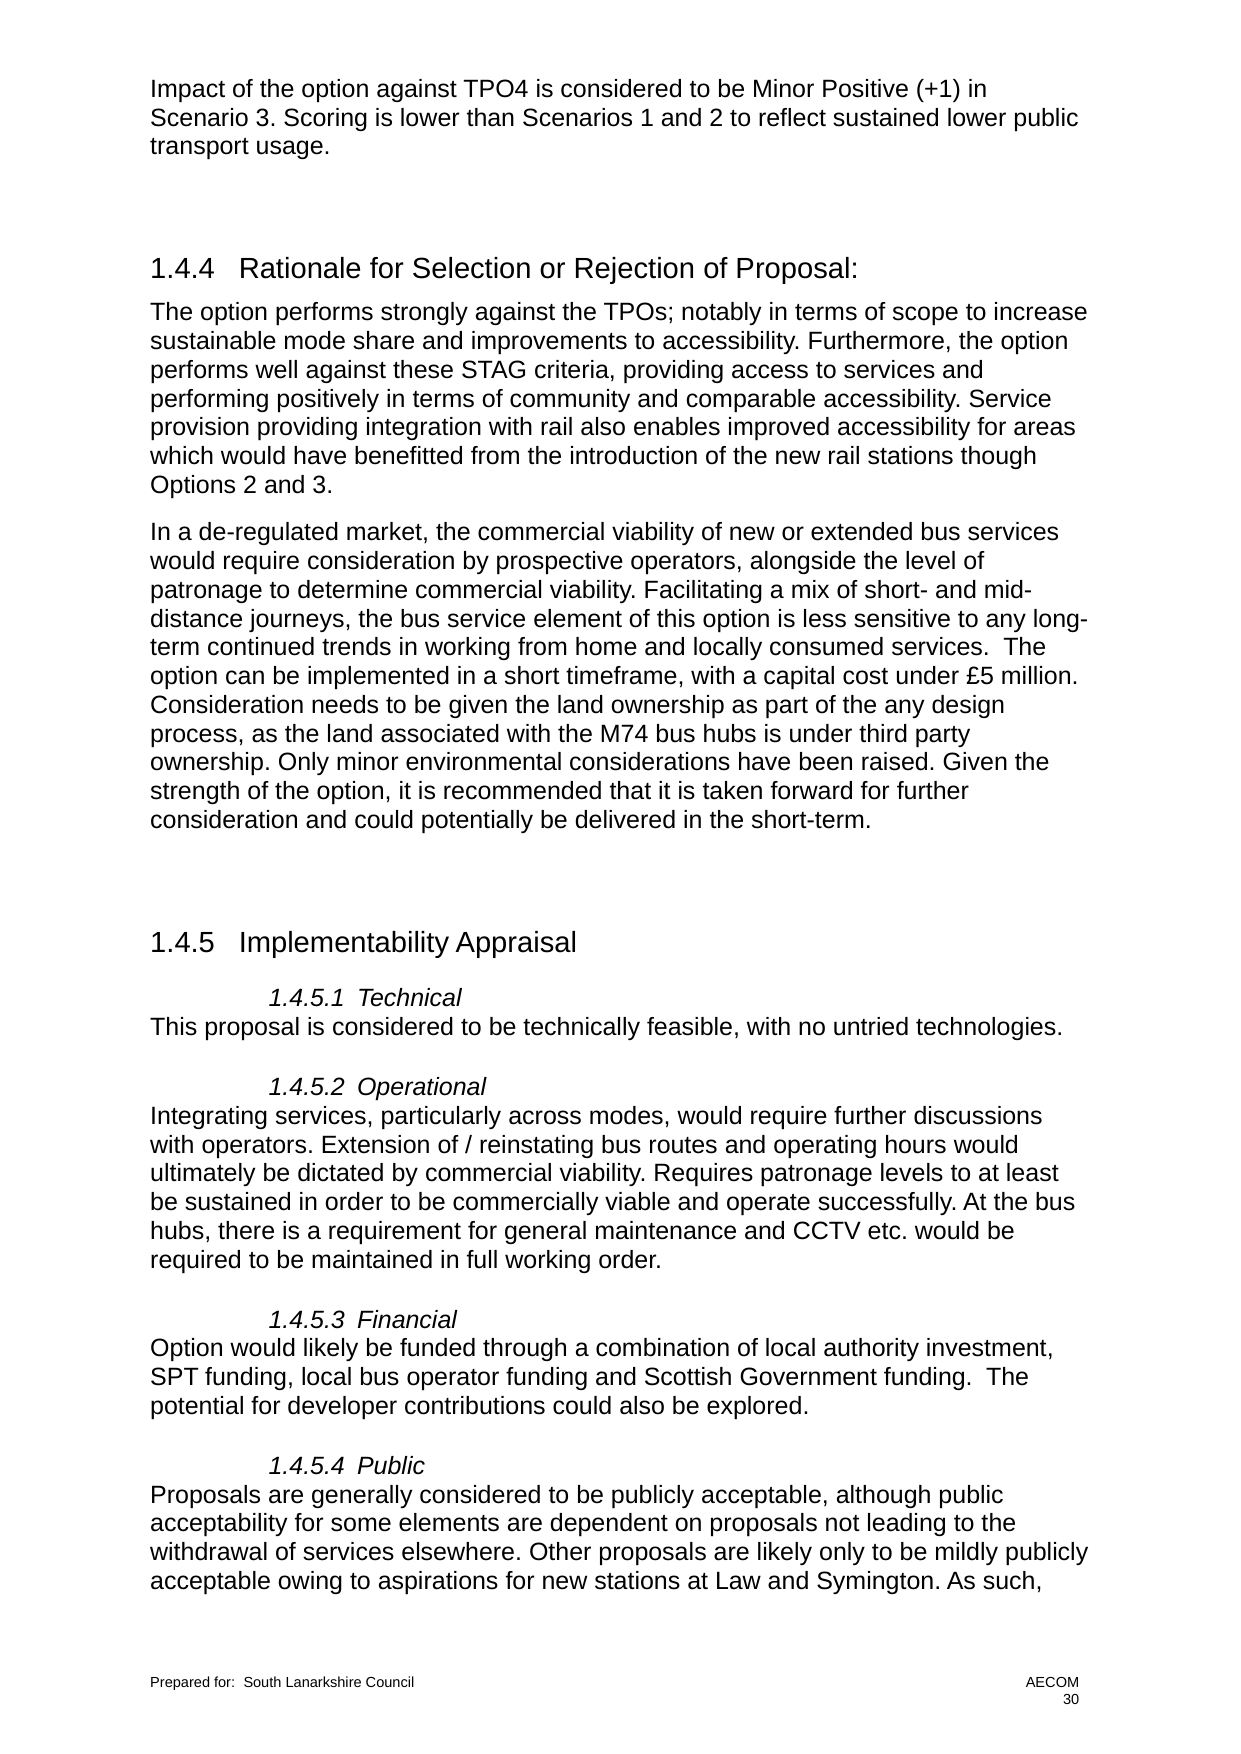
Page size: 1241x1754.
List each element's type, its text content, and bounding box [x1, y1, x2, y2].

subtitle Technical [268, 983, 1090, 1012]
subtitle Financial [268, 1305, 1090, 1333]
text This proposal is considered to be technically feasible, with no untried technologies. [150, 1012, 1090, 1041]
text Impact of the option against TPO4 is considered to be Minor Positive (+1) in Scenario 3. Scoring is lower than Scenarios 1 and 2 to reflect sustained lower public transport usage. [150, 74, 1090, 160]
subtitle Operational [268, 1072, 1090, 1101]
text Integrating services, particularly across modes, would require further discussions with operators. Extension of / reinstating bus routes and operating hours would ultimately be dictated by commercial viability. Requires patronage levels to at least be sustained in order to be commercially viable and operate successfully. At the bus hubs, there is a requirement for general maintenance and CCTV etc. would be required to be maintained in full working order. [150, 1101, 1090, 1273]
subtitle Public [268, 1451, 1090, 1480]
subtitle Rationale for Selection or Rejection of Proposal: [150, 251, 1090, 285]
text In a de-regulated market, the commercial viability of new or extended bus services would require consideration by prospective operators, alongside the level of patronage to determine commercial viability. Facilitating a mix of short- and mid-distance journeys, the bus service element of this option is less sensitive to any long-term continued trends in working from home and locally consumed services. The option can be implemented in a short timeframe, with a capital cost under £5 million. Consideration needs to be given the land ownership as part of the any design process, as the land associated with the M74 bus hubs is under third party ownership. Only minor environmental considerations have been raised. Given the strength of the option, it is recommended that it is taken forward for further consideration and could potentially be delivered in the short-term. [150, 517, 1090, 834]
text The option performs strongly against the TPOs; notably in terms of scope to increase sustainable mode share and improvements to accessibility. Furthermore, the option performs well against these STAG criteria, providing access to services and performing positively in terms of community and comparable accessibility. Service provision providing integration with rail also enables improved accessibility for areas which would have benefitted from the introduction of the new rail stations though Options 2 and 3. [150, 297, 1090, 499]
text Option would likely be funded through a combination of local authority investment, SPT funding, local bus operator funding and Scottish Government funding. The potential for developer contributions could also be explored. [150, 1333, 1090, 1420]
subtitle Implementability Appraisal [150, 925, 1090, 958]
text Proposals are generally considered to be publicly acceptable, although public acceptability for some elements are dependent on proposals not leading to the withdrawal of services elsewhere. Other proposals are likely only to be mildly publicly acceptable owing to aspirations for new stations at Law and Symington. As such, [150, 1480, 1090, 1595]
